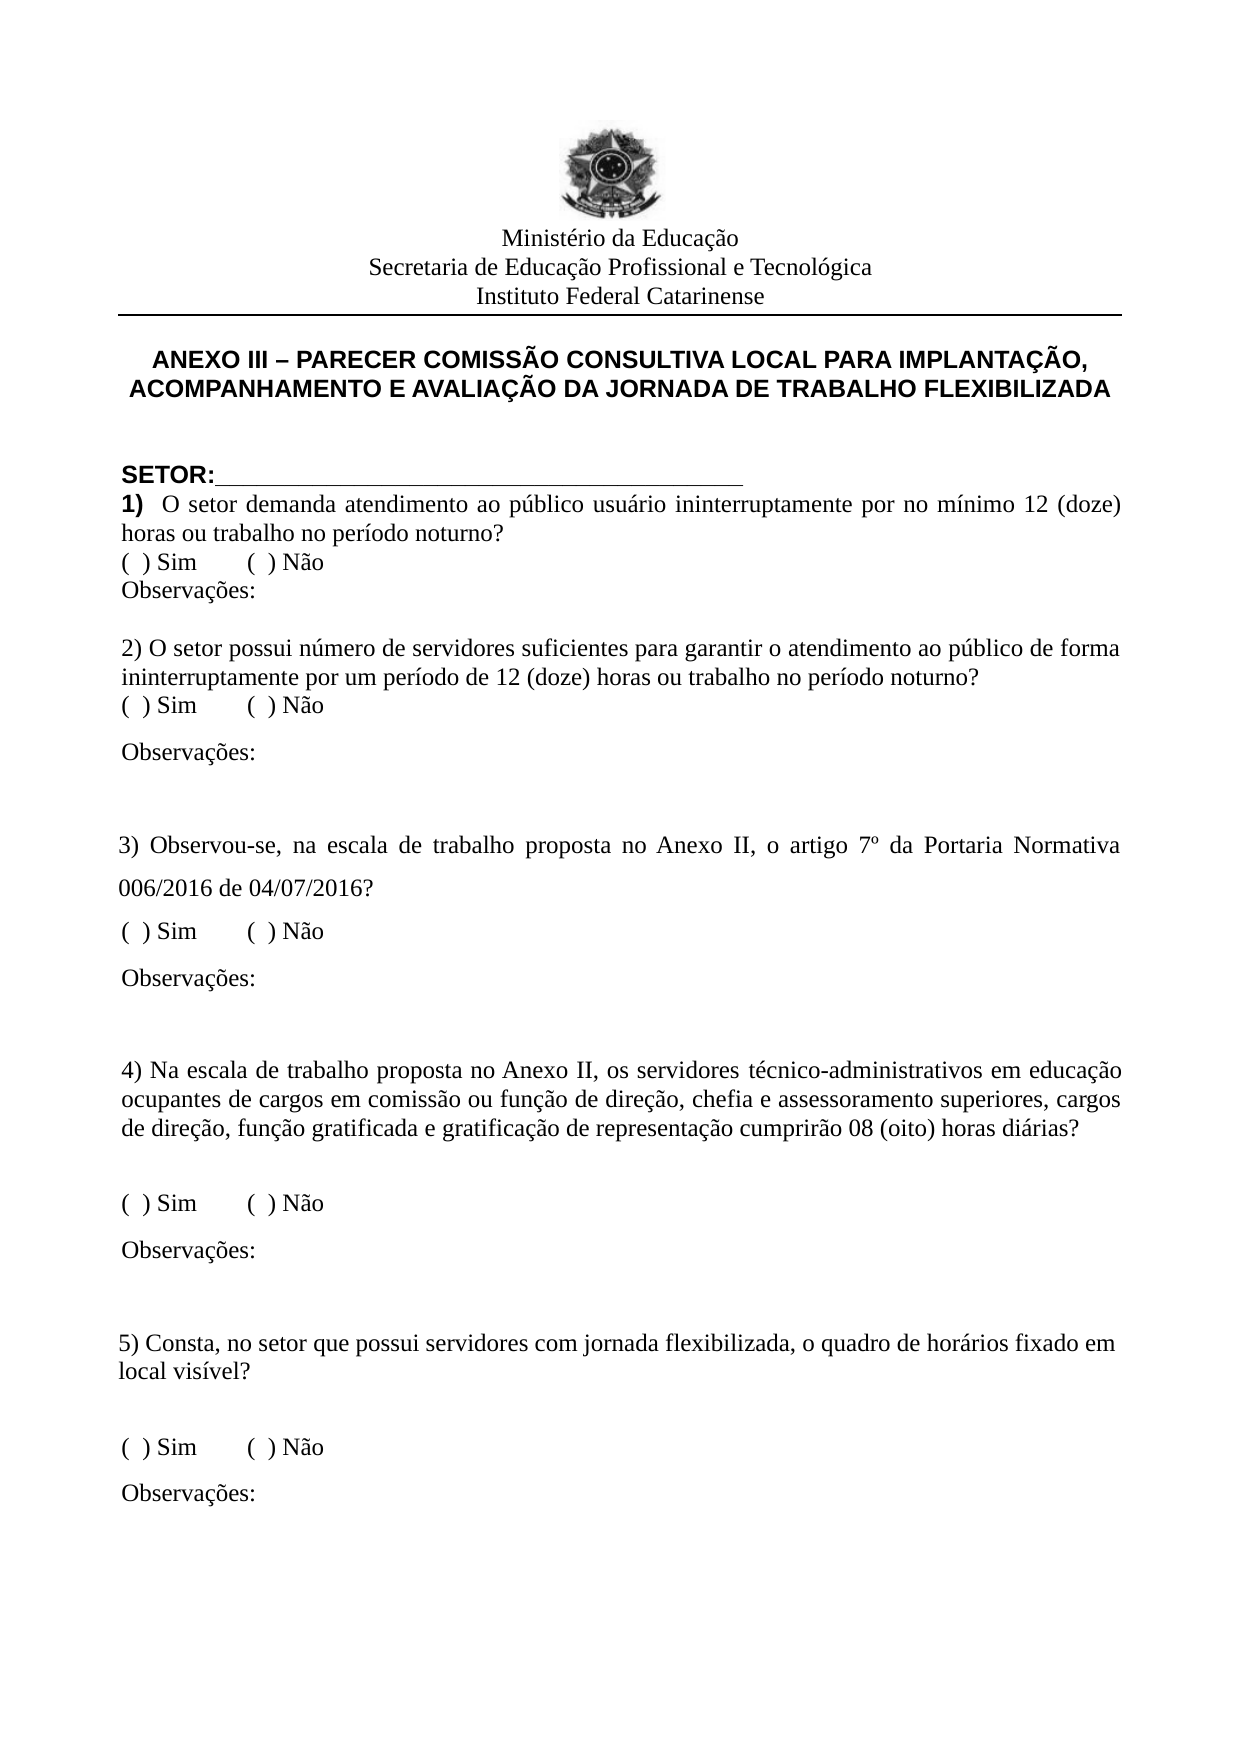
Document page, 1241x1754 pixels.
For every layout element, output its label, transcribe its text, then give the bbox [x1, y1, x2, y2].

text Observações: [121, 963, 1122, 991]
text 4) Na escala de trabalho proposta no Anexo II, os servidores técnico-administrativos em educação ocupantes de cargos em comissão ou função de direção, chefia e assessoramento superiores, cargos de direção, função gratificada e gratificação de representação cumprirão 08 (oito) horas diárias? [121, 1056, 1122, 1142]
text ( ) Sim ( ) Não [121, 1432, 1122, 1460]
text 3) Observou-se, na escala de trabalho proposta no Anexo II, o artigo 7º da Portaria Normativa 006/2016 de 04/07/2016? [118, 830, 1122, 902]
text 5) Consta, no setor que possui servidores com jornada flexibilizada, o quadro de horários fixado em local visível? [118, 1328, 1122, 1385]
text ( ) Sim ( ) Não [121, 1188, 1122, 1217]
text 2) O setor possui número de servidores suficientes para garantir o atendimento ao público de forma ininterruptamente por um período de 12 (doze) horas ou trabalho no período noturno? [121, 633, 1122, 691]
text ( ) Sim ( ) Não [121, 547, 1122, 576]
text SETOR:______________________________________ [121, 461, 1122, 489]
text Observações: [121, 737, 1122, 766]
text ANEXO III – PARECER COMISSÃO CONSULTIVA LOCAL PARA IMPLANTAÇÃO, ACOMPANHAMENTO E AVALIAÇÃO DA JORNADA DE TRABALHO FLEXIBILIZADA [118, 346, 1122, 403]
text Observações: [121, 576, 1122, 604]
text Observações: [121, 1235, 1122, 1263]
text 1) O setor demanda atendimento ao público usuário ininterruptamente por no mínimo 12 (doze) horas ou trabalho no período noturno? [121, 489, 1122, 547]
text ( ) Sim ( ) Não [121, 916, 1122, 945]
text Observações: [121, 1478, 1122, 1507]
text ( ) Sim ( ) Não [121, 691, 1122, 719]
